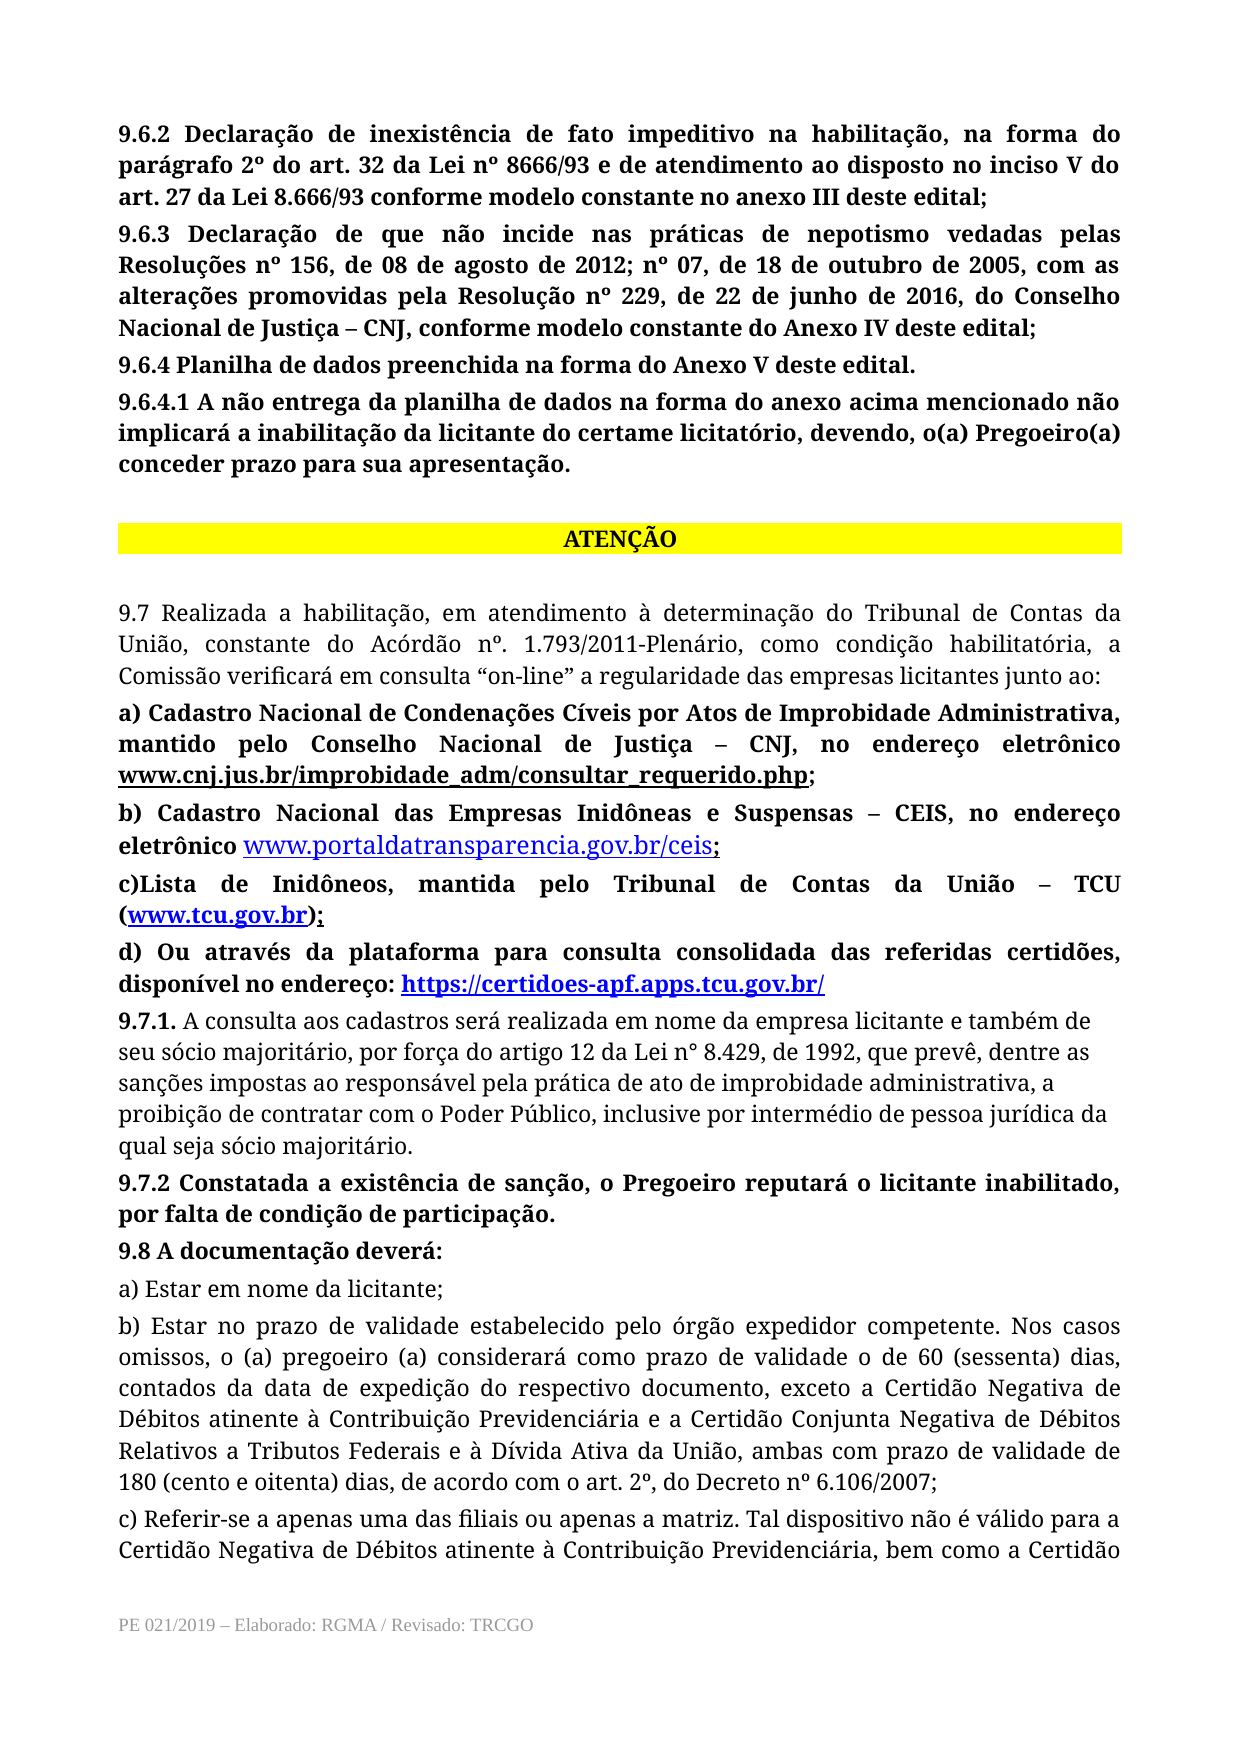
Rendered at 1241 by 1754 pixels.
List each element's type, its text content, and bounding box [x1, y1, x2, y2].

text 9.6.2 Declaração de inexistência de fato impeditivo na habilitação, na forma do parágrafo 2º do art. 32 da Lei nº 8666/93 e de atendimento ao disposto no inciso V do art. 27 da Lei 8.666/93 conforme modelo constante no anexo III deste edital; [118, 118, 1122, 212]
text a) Estar em nome da licitante; [118, 1272, 1122, 1304]
text b) Estar no prazo de validade estabelecido pelo órgão expedidor competente. Nos casos omissos, o (a) pregoeiro (a) considerará como prazo de validade o de 60 (sessenta) dias, contados da data de expedição do respectivo documento, exceto a Certidão Negativa de Débitos atinente à Contribuição Previdenciária e a Certidão Conjunta Negativa de Débitos Relativos a Tributos Federais e à Dívida Ativa da União, ambas com prazo de validade de 180 (cento e oitenta) dias, de acordo com o art. 2º, do Decreto nº 6.106/2007; [118, 1310, 1122, 1497]
text 9.6.3 Declaração de que não incide nas práticas de nepotismo vedadas pelas Resoluções nº 156, de 08 de agosto de 2012; nº 07, de 18 de outubro de 2005, com as alterações promovidas pela Resolução nº 229, de 22 de junho de 2016, do Conselho Nacional de Justiça – CNJ, conforme modelo constante do Anexo IV deste edital; [118, 218, 1122, 343]
text 9.7 Realizada a habilitação, em atendimento à determinação do Tribunal de Contas da União, constante do Acórdão nº. 1.793/2011-Plenário, como condição habilitatória, a Comissão verificará em consulta “on-line” a regularidade das empresas licitantes junto ao: [118, 597, 1122, 691]
text 9.6.4 Planilha de dados preenchida na forma do Anexo V deste edital. [118, 349, 1122, 380]
text 9.6.4.1 A não entrega da planilha de dados na forma do anexo acima mencionado não implicará a inabilitação da licitante do certame licitatório, devendo, o(a) Pregoeiro(a) conceder prazo para sua apresentação. [118, 386, 1122, 480]
text 9.7.2 Constatada a existência de sanção, o Pregoeiro reputará o licitante inabilitado, por falta de condição de participação. [118, 1167, 1122, 1229]
text 9.8 A documentação deverá: [118, 1235, 1122, 1267]
text ATENÇÃO [118, 523, 1122, 554]
text b) Cadastro Nacional das Empresas Inidôneas e Suspensas – CEIS, no endereço eletrônico www.portaldatransparencia.gov.br/ceis; [118, 797, 1122, 862]
text a) Cadastro Nacional de Condenações Cíveis por Atos de Improbidade Administrativa, mantido pelo Conselho Nacional de Justiça – CNJ, no endereço eletrônico www.cnj.jus.br/improbidade_adm/consultar_requerido.php; [118, 697, 1122, 791]
text d) Ou através da plataforma para consulta consolidada das referidas certidões, disponível no endereço: https://certidoes-apf.apps.tcu.gov.br/ [118, 936, 1122, 999]
text 9.7.1. A consulta aos cadastros será realizada em nome da empresa licitante e também de seu sócio majoritário, por força do artigo 12 da Lei n° 8.429, de 1992, que prevê, dentre as sanções impostas ao responsável pela prática de ato de improbidade administrativa, a proibição de contratar com o Poder Público, inclusive por intermédio de pessoa jurídica da qual seja sócio majoritário. [118, 1005, 1122, 1161]
text c) Referir-se a apenas uma das filiais ou apenas a matriz. Tal dispositivo não é válido para a Certidão Negativa de Débitos atinente à Contribuição Previdenciária, bem como a Certidão [118, 1503, 1122, 1566]
text c)Lista de Inidôneos, mantida pelo Tribunal de Contas da União – TCU (www.tcu.gov.br); [118, 868, 1122, 930]
